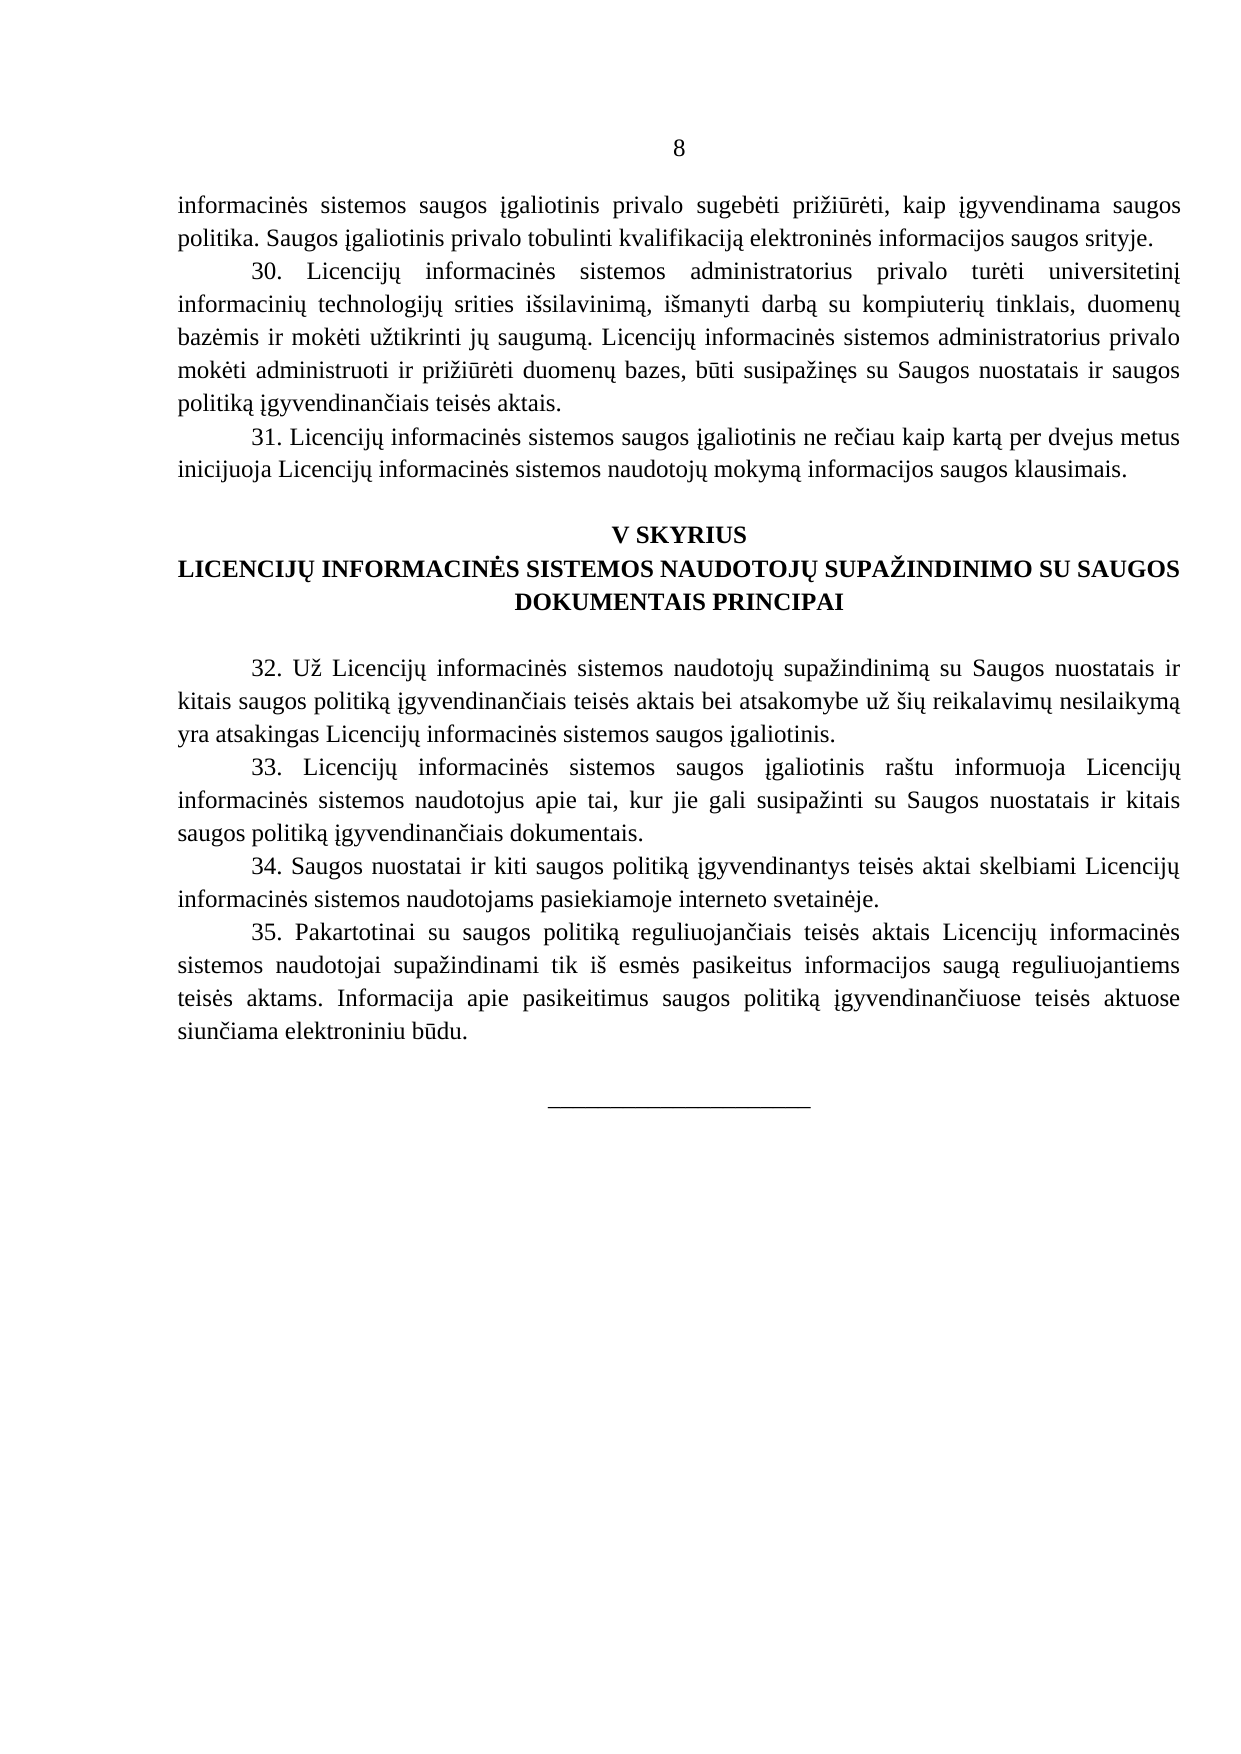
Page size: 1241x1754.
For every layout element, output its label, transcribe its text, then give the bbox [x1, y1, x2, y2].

text V skyrius [177, 521, 1181, 549]
text 31. Licencijų informacinės sistemos saugos įgaliotinis ne rečiau kaip kartą per dvejus metus inicijuoja Licencijų informacinės sistemos naudotojų mokymą informacijos saugos klausimais. [177, 422, 1181, 483]
text 35. Pakartotinai su saugos politiką reguliuojančiais teisės aktais Licencijų informacinės sistemos naudotojai supažindinami tik iš esmės pasikeitus informacijos saugą reguliuojantiems teisės aktams. Informacija apie pasikeitimus saugos politiką įgyvendinančiuose teisės aktuose siunčiama elektroniniu būdu. [177, 917, 1181, 1045]
text Licencijų INFORMACINĖS SISTEMOS NAUDOTOJŲ SUPAŽINDINIMO SU SAUGOS DOKUMENTAIS PRINCIPAI [177, 554, 1181, 615]
text informacinės sistemos saugos įgaliotinis privalo sugebėti prižiūrėti, kaip įgyvendinama saugos politika. Saugos įgaliotinis privalo tobulinti kvalifikaciją elektroninės informacijos saugos srityje. [177, 190, 1181, 252]
text 30. Licencijų informacinės sistemos administratorius privalo turėti universitetinį informacinių technologijų srities išsilavinimą, išmanyti darbą su kompiuterių tinklais, duomenų bazėmis ir mokėti užtikrinti jų saugumą. Licencijų informacinės sistemos administratorius privalo mokėti administruoti ir prižiūrėti duomenų bazes, būti susipažinęs su Saugos nuostatais ir saugos politiką įgyvendinančiais teisės aktais. [177, 256, 1181, 417]
text 32. Už Licencijų informacinės sistemos naudotojų supažindinimą su Saugos nuostatais ir kitais saugos politiką įgyvendinančiais teisės aktais bei atsakomybe už šių reikalavimų nesilaikymą yra atsakingas Licencijų informacinės sistemos saugos įgaliotinis. [177, 653, 1181, 747]
text 33. Licencijų informacinės sistemos saugos įgaliotinis raštu informuoja Licencijų informacinės sistemos naudotojus apie tai, kur jie gali susipažinti su Saugos nuostatais ir kitais saugos politiką įgyvendinančiais dokumentais. [177, 752, 1181, 847]
text _____________________ [177, 1082, 1181, 1111]
text 34. Saugos nuostatai ir kiti saugos politiką įgyvendinantys teisės aktai skelbiami Licencijų informacinės sistemos naudotojams pasiekiamoje interneto svetainėje. [177, 851, 1181, 913]
